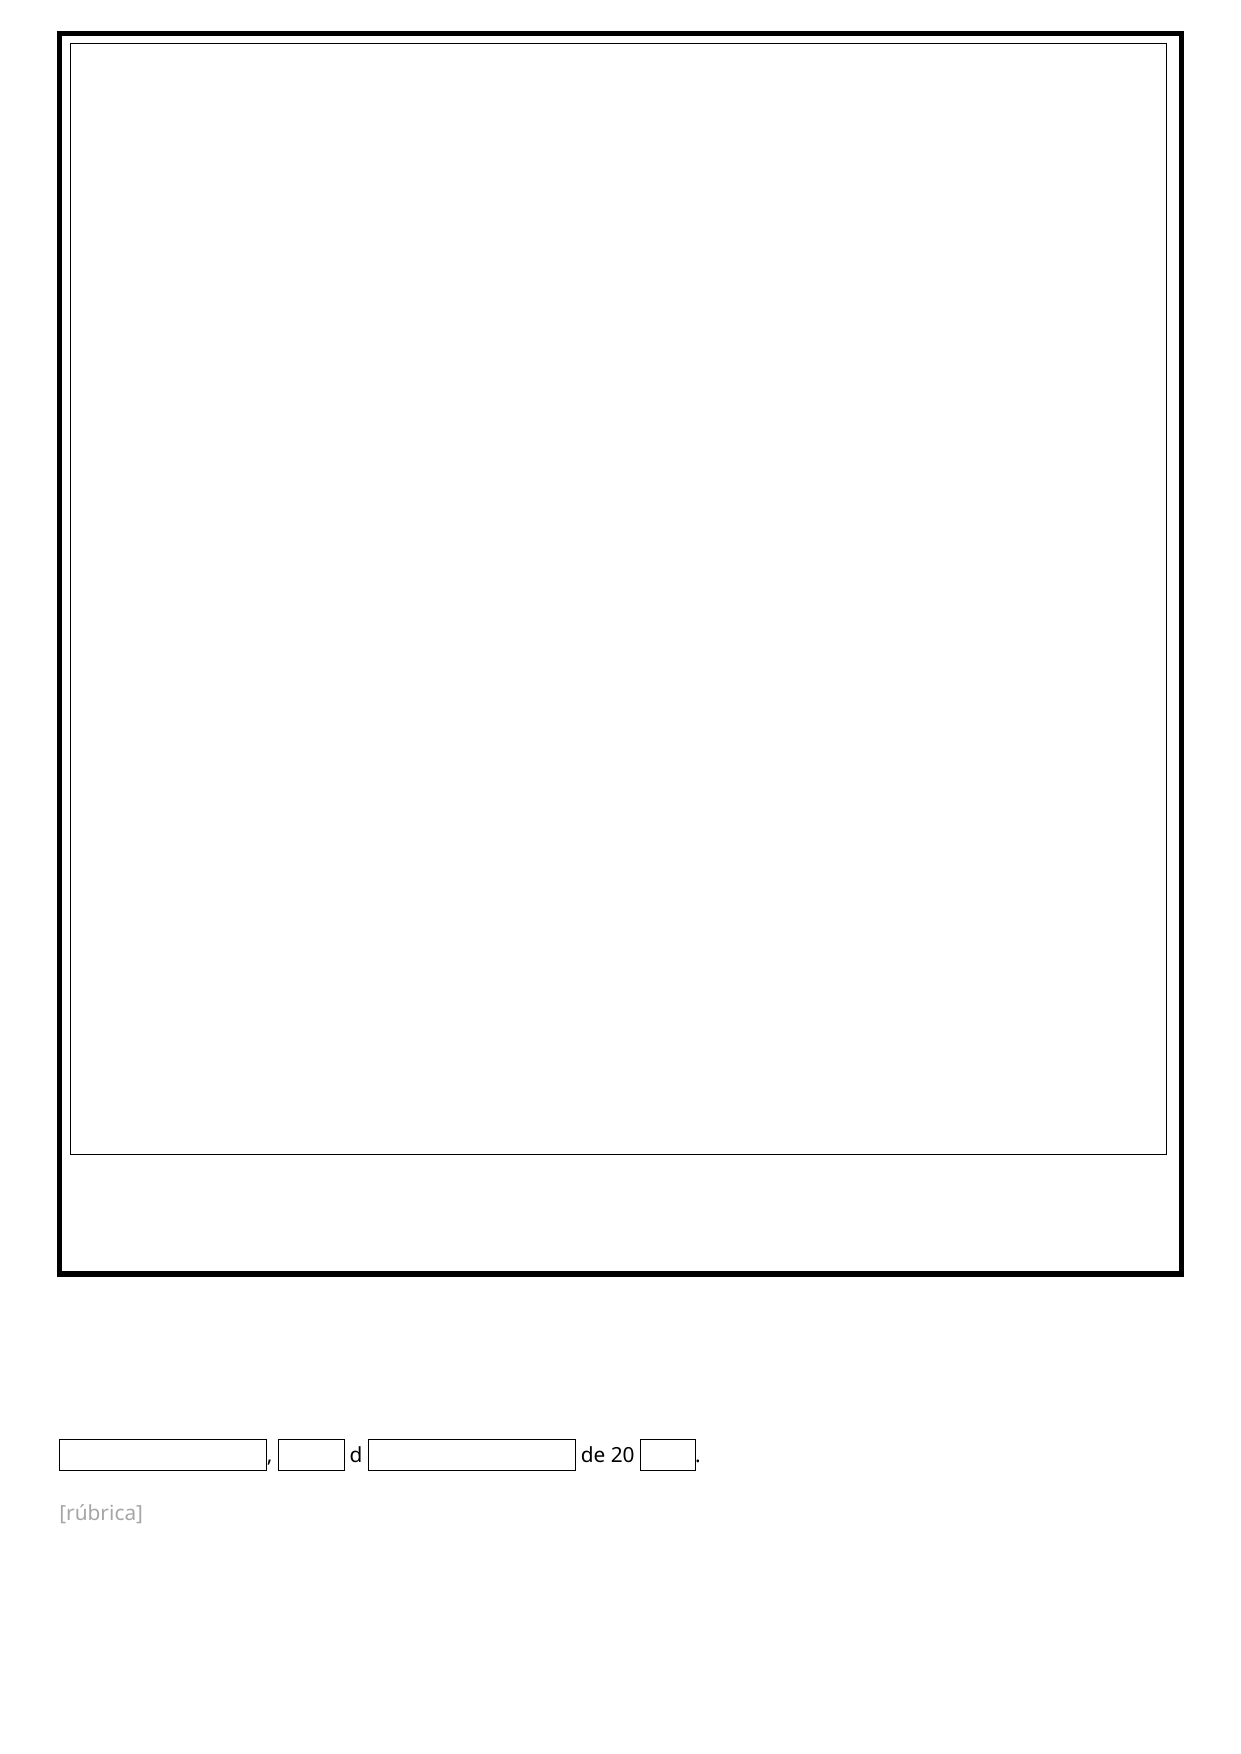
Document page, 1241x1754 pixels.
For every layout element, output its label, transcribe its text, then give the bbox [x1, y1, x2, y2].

text . [696, 1439, 1181, 1470]
table_cell [62, 36, 1179, 1271]
text d [345, 1439, 368, 1470]
text de 20 [576, 1439, 640, 1470]
text , [267, 1439, 278, 1470]
text [rúbrica] [59, 1498, 1181, 1527]
